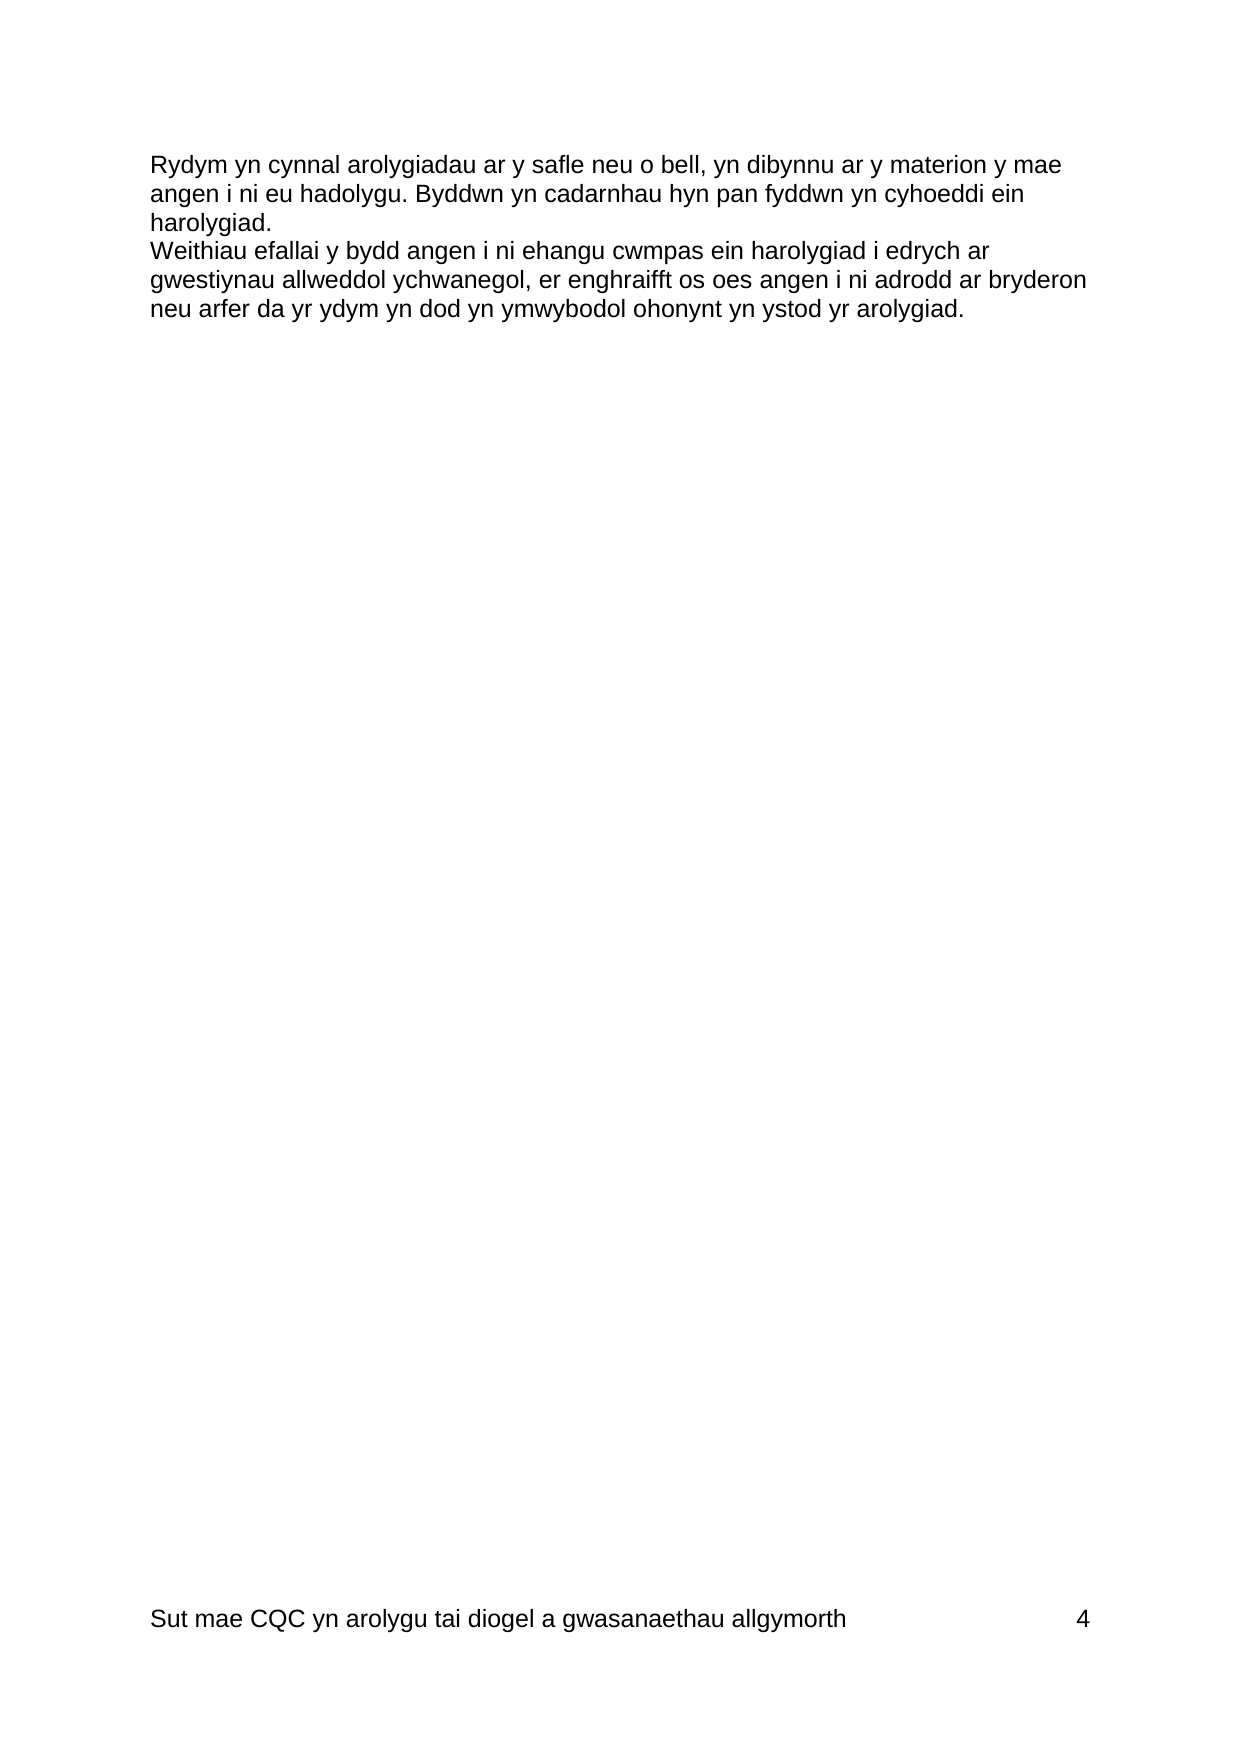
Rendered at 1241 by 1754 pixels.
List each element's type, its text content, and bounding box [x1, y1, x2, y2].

text Rydym yn cynnal arolygiadau ar y safle neu o bell, yn dibynnu ar y materion y mae angen i ni eu hadolygu. Byddwn yn cadarnhau hyn pan fyddwn yn cyhoeddi ein harolygiad. [150, 150, 1090, 236]
text Weithiau efallai y bydd angen i ni ehangu cwmpas ein harolygiad i edrych ar gwestiynau allweddol ychwanegol, er enghraifft os oes angen i ni adrodd ar bryderon neu arfer da yr ydym yn dod yn ymwybodol ohonynt yn ystod yr arolygiad. [150, 236, 1090, 322]
